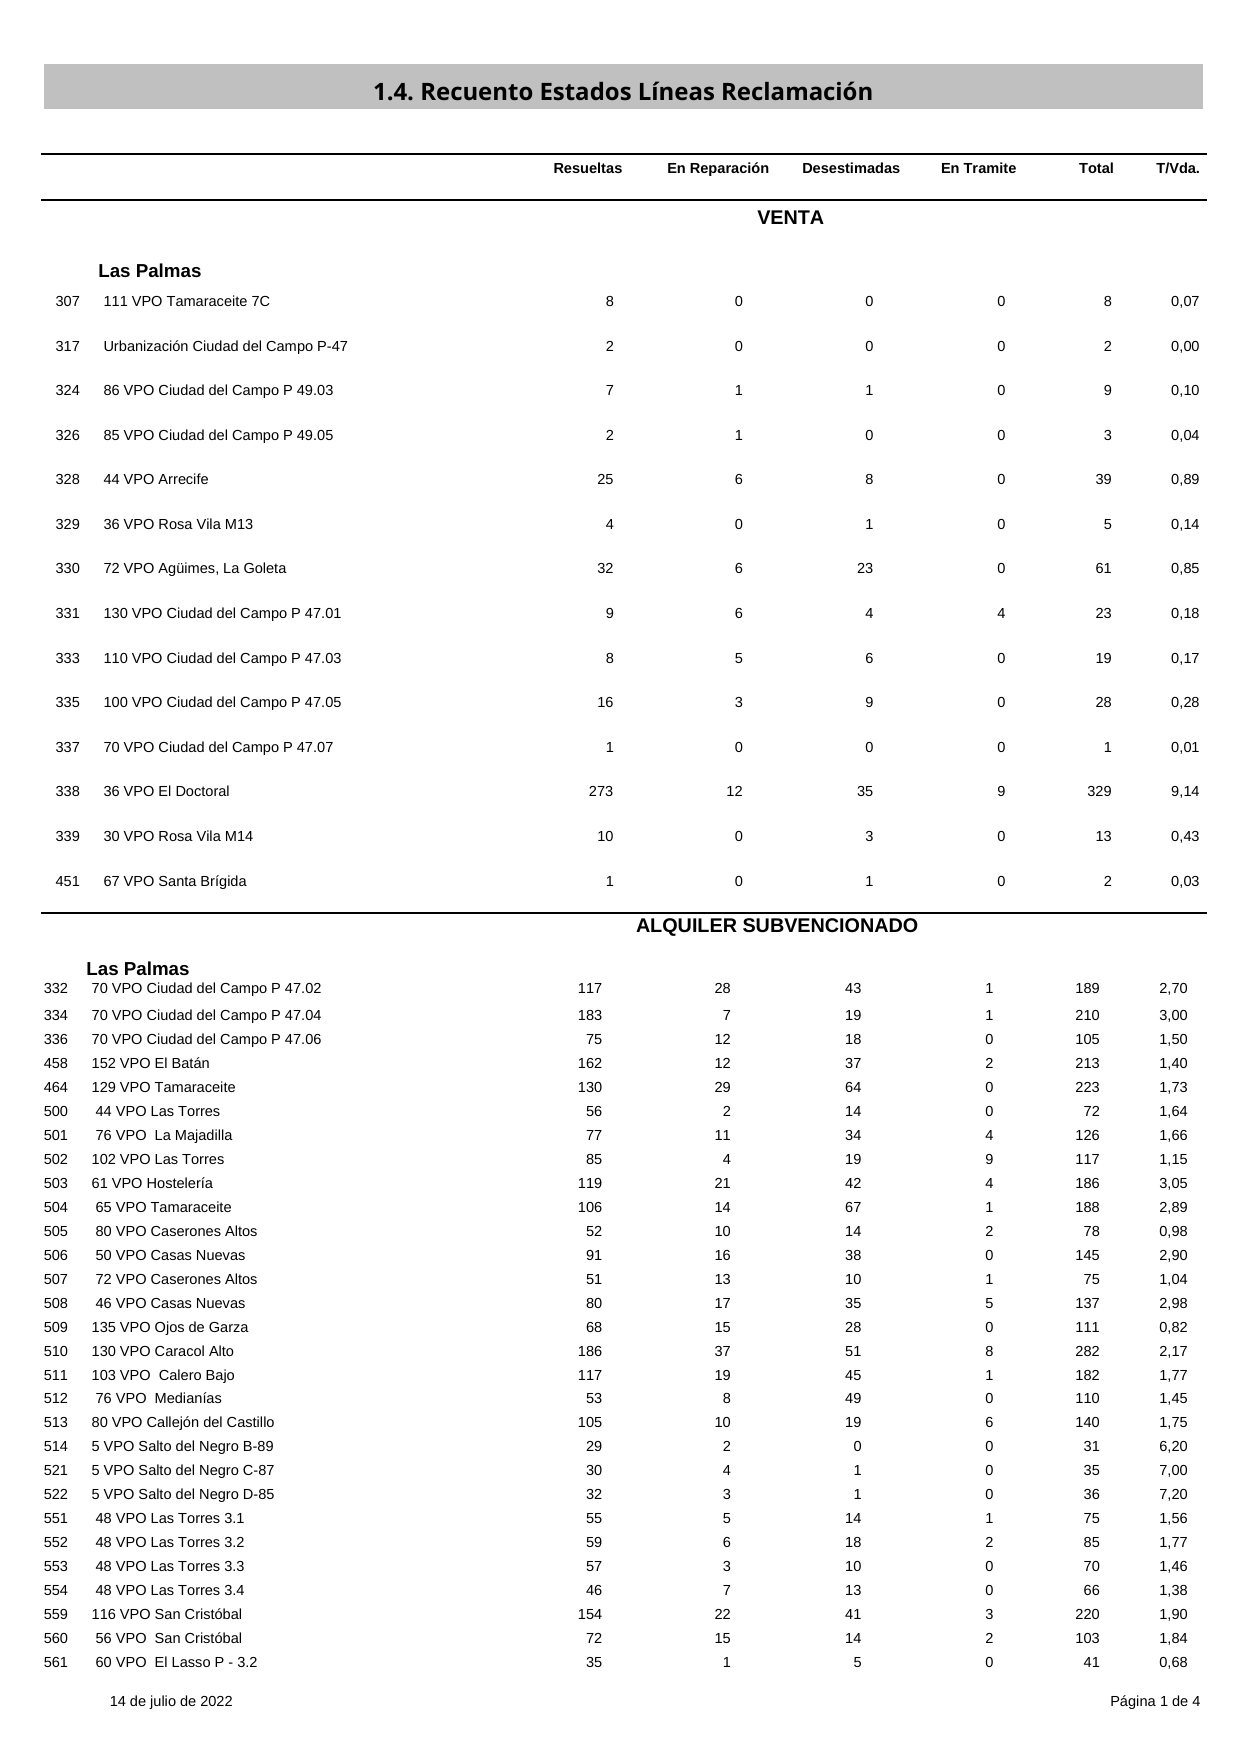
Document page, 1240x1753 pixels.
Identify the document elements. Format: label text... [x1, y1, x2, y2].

table_cell 2 [1079, 332, 1156, 377]
table_cell 16 [553, 689, 667, 733]
table_cell 0,82 [1144, 1318, 1188, 1342]
table_cell 329 [41, 511, 98, 555]
table_cell 0 [667, 823, 757, 867]
table_cell 0,43 [1156, 823, 1207, 867]
table_cell 0 [853, 288, 941, 332]
table_cell [757, 332, 853, 377]
table_cell 2 [1079, 867, 1156, 912]
table_cell 137 [1067, 1294, 1144, 1318]
table_cell 0 [941, 734, 1079, 778]
table_cell 464 [44, 1079, 86, 1103]
table_cell 7,00 [1144, 1462, 1188, 1486]
table_cell 0 [929, 1462, 1067, 1486]
table_cell 0 [941, 421, 1079, 466]
table_cell 213 [1067, 1055, 1144, 1079]
table_cell 1 [553, 734, 667, 778]
table_cell [757, 421, 853, 466]
table_cell 2 [553, 332, 667, 377]
table_cell 6 [667, 466, 757, 511]
table_cell 70 VPO Ciudad del Campo P 47.04 [86, 1007, 398, 1031]
table_cell 332 [44, 980, 86, 1007]
table_cell 12 [636, 1031, 841, 1055]
table_cell 2,98 [1144, 1294, 1188, 1318]
table_cell 152 VPO El Batán [86, 1055, 398, 1079]
table_cell 1 [929, 1366, 1067, 1390]
table_cell 85 [399, 1151, 636, 1174]
table_cell 28 [1079, 689, 1156, 733]
table_cell 507 [44, 1270, 86, 1294]
table_header [44, 914, 86, 980]
table_cell 510 [44, 1342, 86, 1366]
table_cell 13 [636, 1270, 841, 1294]
table_cell 78 [1067, 1223, 1144, 1246]
table_cell 0 [941, 377, 1079, 421]
table_cell 37 [841, 1055, 929, 1079]
table_cell 4 [929, 1127, 1067, 1151]
table_cell 329 [1079, 778, 1156, 823]
table_cell 30 [399, 1462, 636, 1486]
table_cell 38 [841, 1246, 929, 1270]
table_cell 1,64 [1144, 1103, 1188, 1127]
table_cell 105 [399, 1414, 636, 1438]
table_cell 31 [1067, 1438, 1144, 1462]
table_cell 1 [553, 867, 667, 912]
table_cell 10 [841, 1558, 929, 1582]
table_cell 80 [399, 1294, 636, 1318]
table_cell 210 [1067, 1007, 1144, 1031]
table_cell 1,50 [1144, 1031, 1188, 1055]
table_cell 14 [841, 1510, 929, 1534]
table_cell 106 [399, 1199, 636, 1222]
table_cell 7 [553, 377, 667, 421]
table_cell 1,77 [1144, 1534, 1188, 1558]
table_cell 61 [1079, 555, 1156, 600]
table_cell 130 VPO Ciudad del Campo P 47.01 [98, 600, 553, 644]
table_cell 56 VPO San Cristóbal [86, 1630, 398, 1654]
table_cell 0 [941, 644, 1079, 689]
table_cell 51 [399, 1270, 636, 1294]
table_cell 1,56 [1144, 1510, 1188, 1534]
table_cell 1 [841, 1486, 929, 1510]
table_cell 105 [1067, 1031, 1144, 1055]
table_cell 324 [41, 377, 98, 421]
table_cell 21 [636, 1175, 841, 1198]
table_cell 85 [1067, 1534, 1144, 1558]
table_cell 85 VPO Ciudad del Campo P 49.05 [98, 421, 553, 466]
table_cell 13 [1079, 823, 1156, 867]
table_cell 70 VPO Ciudad del Campo P 47.06 [86, 1031, 398, 1055]
table_cell 0 [929, 1079, 1067, 1103]
table_cell 2,89 [1144, 1199, 1188, 1222]
table_cell 4 [853, 600, 941, 644]
table_cell 3,05 [1144, 1175, 1188, 1198]
table_cell 111 VPO Tamaraceite 7C [98, 288, 553, 332]
table_cell [757, 466, 853, 511]
table_cell 6,20 [1144, 1438, 1188, 1462]
table_cell 18 [841, 1534, 929, 1558]
table_cell 162 [399, 1055, 636, 1079]
table_cell 28 [636, 980, 841, 1007]
table_cell 16 [636, 1246, 841, 1270]
table_cell 2 [636, 1438, 841, 1462]
table_cell 19 [841, 1414, 929, 1438]
table_cell 552 [44, 1534, 86, 1558]
table_cell 25 [553, 466, 667, 511]
table_cell 553 [44, 1558, 86, 1582]
table_cell 307 [41, 288, 98, 332]
table_cell 14 [841, 1223, 929, 1246]
table_cell 1,40 [1144, 1055, 1188, 1079]
table_cell 0,00 [1156, 332, 1207, 377]
table_cell 5 [929, 1294, 1067, 1318]
table_cell 0 [941, 823, 1079, 867]
table_cell 1,15 [1144, 1151, 1188, 1174]
table_cell 0,28 [1156, 689, 1207, 733]
table_cell 1 [853, 511, 941, 555]
table_cell 1 [929, 1510, 1067, 1534]
table_cell 326 [41, 421, 98, 466]
table_cell 59 [399, 1534, 636, 1558]
table_cell [757, 734, 853, 778]
table_cell 36 VPO El Doctoral [98, 778, 553, 823]
table_cell 0 [929, 1390, 1067, 1414]
table_cell 35 [399, 1654, 636, 1678]
table_cell 0 [929, 1031, 1067, 1055]
table_cell 338 [41, 778, 98, 823]
table_cell 3,00 [1144, 1007, 1188, 1031]
table_cell 48 VPO Las Torres 3.2 [86, 1534, 398, 1558]
table_cell 70 [1067, 1558, 1144, 1582]
table_cell 9 [929, 1151, 1067, 1174]
table_cell 76 VPO La Majadilla [86, 1127, 398, 1151]
table_cell 130 VPO Caracol Alto [86, 1342, 398, 1366]
table_cell [757, 823, 853, 867]
table_cell 559 [44, 1606, 86, 1630]
table_cell 0 [941, 689, 1079, 733]
table_cell 7,20 [1144, 1486, 1188, 1510]
table_cell 551 [44, 1510, 86, 1534]
table_cell 330 [41, 555, 98, 600]
table_cell 110 VPO Ciudad del Campo P 47.03 [98, 644, 553, 689]
table_cell 504 [44, 1199, 86, 1222]
table_cell 42 [841, 1175, 929, 1198]
table_cell 48 VPO Las Torres 3.3 [86, 1558, 398, 1582]
table_cell [757, 377, 853, 421]
table_cell 0,68 [1144, 1654, 1188, 1678]
table_cell 0 [853, 421, 941, 466]
table_cell 13 [841, 1582, 929, 1606]
table_cell 48 VPO Las Torres 3.1 [86, 1510, 398, 1534]
table_cell [757, 689, 853, 733]
table_header Resueltas [553, 155, 667, 199]
table_cell 91 [399, 1246, 636, 1270]
table_cell 130 [399, 1079, 636, 1103]
table_cell 1,75 [1144, 1414, 1188, 1438]
table_cell 6 [636, 1534, 841, 1558]
table_cell 501 [44, 1127, 86, 1151]
table_header ALQUILER SUBVENCIONADO [636, 914, 929, 980]
table_cell 0 [929, 1318, 1067, 1342]
table_cell 521 [44, 1462, 86, 1486]
table_cell 37 [636, 1342, 841, 1366]
table_cell 67 [841, 1199, 929, 1222]
table_cell 117 [399, 1366, 636, 1390]
table_cell 0 [941, 555, 1079, 600]
table_cell 514 [44, 1438, 86, 1462]
table_cell 561 [44, 1654, 86, 1678]
table_cell 182 [1067, 1366, 1144, 1390]
table_cell 0 [941, 332, 1079, 377]
table_cell 12 [667, 778, 757, 823]
table_cell 72 [1067, 1103, 1144, 1127]
table_cell 0,98 [1144, 1223, 1188, 1246]
table_cell 41 [1067, 1654, 1144, 1678]
table_cell 32 [553, 555, 667, 600]
table_cell 0,85 [1156, 555, 1207, 600]
table_cell 1,45 [1144, 1390, 1188, 1414]
table_cell 52 [399, 1223, 636, 1246]
table_cell 140 [1067, 1414, 1144, 1438]
table_cell 44 VPO Arrecife [98, 466, 553, 511]
table_cell 51 [841, 1342, 929, 1366]
table_cell 1,90 [1144, 1606, 1188, 1630]
table_cell 1,73 [1144, 1079, 1188, 1103]
table_cell 3 [929, 1606, 1067, 1630]
table_cell [757, 778, 853, 823]
table_cell 0 [929, 1103, 1067, 1127]
table_cell 22 [636, 1606, 841, 1630]
table_cell 15 [636, 1630, 841, 1654]
table_cell 76 VPO Medianías [86, 1390, 398, 1414]
table_header Total [1079, 155, 1156, 199]
table_cell 15 [636, 1318, 841, 1342]
table_cell 11 [636, 1127, 841, 1151]
table_cell 9 [1079, 377, 1156, 421]
table_cell 111 [1067, 1318, 1144, 1342]
table_cell 28 [841, 1318, 929, 1342]
table_cell Urbanización Ciudad del Campo P-47 [98, 332, 553, 377]
table_cell 0 [929, 1486, 1067, 1510]
table_cell [941, 201, 1079, 288]
table_cell 333 [41, 644, 98, 689]
table_cell 103 [1067, 1630, 1144, 1654]
table_cell [757, 867, 853, 912]
table_cell [1079, 201, 1156, 288]
table_cell 2 [553, 421, 667, 466]
table_cell 8 [553, 288, 667, 332]
table_header En Reparación Desestimadas [667, 155, 941, 199]
table_cell 334 [44, 1007, 86, 1031]
table_cell 2 [636, 1103, 841, 1127]
table_cell 2 [929, 1534, 1067, 1558]
table_header [41, 155, 98, 199]
table_cell 328 [41, 466, 98, 511]
table_cell 9 [941, 778, 1079, 823]
table_cell 10 [636, 1414, 841, 1438]
table_cell 0,07 [1156, 288, 1207, 332]
table_cell 145 [1067, 1246, 1144, 1270]
table_cell 19 [636, 1366, 841, 1390]
table_cell 522 [44, 1486, 86, 1510]
table_cell 19 [1079, 644, 1156, 689]
table_cell 5 [667, 644, 757, 689]
table_cell 77 [399, 1127, 636, 1151]
table_cell 1 [636, 1654, 841, 1678]
table_cell 220 [1067, 1606, 1144, 1630]
table_cell 2 [929, 1055, 1067, 1079]
table_cell 0,01 [1156, 734, 1207, 778]
table_cell 46 VPO Casas Nuevas [86, 1294, 398, 1318]
table_cell 56 [399, 1103, 636, 1127]
table_cell 512 [44, 1390, 86, 1414]
table_cell 189 [1067, 980, 1144, 1007]
table_header Las Palmas [86, 914, 398, 980]
table_cell 29 [636, 1079, 841, 1103]
table_cell 117 [1067, 1151, 1144, 1174]
table_cell 1,38 [1144, 1582, 1188, 1606]
table_cell 0,03 [1156, 867, 1207, 912]
table_cell 4 [929, 1175, 1067, 1198]
table_cell 0 [853, 332, 941, 377]
table_cell 4 [941, 600, 1079, 644]
table_cell 1,66 [1144, 1127, 1188, 1151]
table_cell 23 [1079, 600, 1156, 644]
table_cell 8 [853, 466, 941, 511]
table_cell 70 VPO Ciudad del Campo P 47.02 [86, 980, 398, 1007]
table_cell 19 [841, 1007, 929, 1031]
table_cell 67 VPO Santa Brígida [98, 867, 553, 912]
table_cell 103 VPO Calero Bajo [86, 1366, 398, 1390]
table_cell 0,18 [1156, 600, 1207, 644]
table_cell VENTA [757, 201, 853, 288]
table_cell 0 [853, 734, 941, 778]
table_cell 1 [841, 1462, 929, 1486]
table_cell 511 [44, 1366, 86, 1390]
table_cell 554 [44, 1582, 86, 1606]
table_header [929, 914, 1067, 980]
table_header [1144, 914, 1188, 980]
table_cell 5 VPO Salto del Negro C-87 [86, 1462, 398, 1486]
table_cell 3 [853, 823, 941, 867]
table_cell 10 [553, 823, 667, 867]
table_cell 80 VPO Callejón del Castillo [86, 1414, 398, 1438]
table_cell 117 [399, 980, 636, 1007]
table_cell 10 [841, 1270, 929, 1294]
table_cell 126 [1067, 1127, 1144, 1151]
table_cell 1,04 [1144, 1270, 1188, 1294]
table_cell 7 [636, 1007, 841, 1031]
table_header [98, 155, 553, 199]
table_cell 119 [399, 1175, 636, 1198]
table_cell 335 [41, 689, 98, 733]
table_cell 29 [399, 1438, 636, 1462]
table_cell 2,90 [1144, 1246, 1188, 1270]
table_cell 55 [399, 1510, 636, 1534]
table_cell 61 VPO Hostelería [86, 1175, 398, 1198]
table_cell 18 [841, 1031, 929, 1055]
table_cell [757, 644, 853, 689]
table_cell 4 [636, 1151, 841, 1174]
table_cell 0 [929, 1558, 1067, 1582]
table_cell [553, 201, 667, 288]
table_cell 0 [929, 1246, 1067, 1270]
table_cell 100 VPO Ciudad del Campo P 47.05 [98, 689, 553, 733]
table_cell 336 [44, 1031, 86, 1055]
table_cell 39 [1079, 466, 1156, 511]
table_cell 17 [636, 1294, 841, 1318]
table_cell 1,84 [1144, 1630, 1188, 1654]
table_cell 1 [853, 867, 941, 912]
table_cell 3 [1079, 421, 1156, 466]
table_cell 282 [1067, 1342, 1144, 1366]
table_cell 66 [1067, 1582, 1144, 1606]
table_cell 5 VPO Salto del Negro B-89 [86, 1438, 398, 1462]
table_cell 72 VPO Agüimes, La Goleta [98, 555, 553, 600]
table_cell 337 [41, 734, 98, 778]
table_cell 0 [941, 466, 1079, 511]
table_cell 8 [553, 644, 667, 689]
table_cell 2 [929, 1223, 1067, 1246]
table_cell 0,17 [1156, 644, 1207, 689]
table_cell 2,70 [1144, 980, 1188, 1007]
table_header [1067, 914, 1144, 980]
table_cell 5 [841, 1654, 929, 1678]
table_cell 1 [929, 1270, 1067, 1294]
table_cell 183 [399, 1007, 636, 1031]
table_cell 23 [853, 555, 941, 600]
table_cell 32 [399, 1486, 636, 1510]
table_cell 0 [667, 734, 757, 778]
table_cell 500 [44, 1103, 86, 1127]
table_cell 503 [44, 1175, 86, 1198]
table_cell 135 VPO Ojos de Garza [86, 1318, 398, 1342]
table_cell 4 [636, 1462, 841, 1486]
table_cell 0 [667, 288, 757, 332]
table_cell 75 [1067, 1510, 1144, 1534]
table_cell 0 [841, 1438, 929, 1462]
table_cell 36 VPO Rosa Vila M13 [98, 511, 553, 555]
table_cell 8 [1079, 288, 1156, 332]
table_cell 0,04 [1156, 421, 1207, 466]
table_cell 0 [929, 1654, 1067, 1678]
table_cell 339 [41, 823, 98, 867]
table_cell 1 [667, 421, 757, 466]
table_cell 4 [553, 511, 667, 555]
table_cell 3 [667, 689, 757, 733]
table_cell 6 [667, 555, 757, 600]
table_cell 72 [399, 1630, 636, 1654]
table_cell 9 [553, 600, 667, 644]
table_cell 6 [667, 600, 757, 644]
table_cell 5 VPO Salto del Negro D-85 [86, 1486, 398, 1510]
table_cell 273 [553, 778, 667, 823]
table_header T/Vda. [1156, 155, 1207, 199]
table_cell 0 [929, 1438, 1067, 1462]
table_cell 0 [667, 867, 757, 912]
table_cell 1 [667, 377, 757, 421]
table_cell 57 [399, 1558, 636, 1582]
table_cell 80 VPO Caserones Altos [86, 1223, 398, 1246]
table_cell 513 [44, 1414, 86, 1438]
table_cell 8 [636, 1390, 841, 1414]
table_cell 6 [853, 644, 941, 689]
table_cell 35 [1067, 1462, 1144, 1486]
table_cell 186 [1067, 1175, 1144, 1198]
table_cell 0,89 [1156, 466, 1207, 511]
table_cell 1 [929, 980, 1067, 1007]
table_cell 50 VPO Casas Nuevas [86, 1246, 398, 1270]
table_cell 0,10 [1156, 377, 1207, 421]
table_cell [757, 511, 853, 555]
table_header En Tramite [941, 155, 1079, 199]
table_cell [757, 555, 853, 600]
table_cell [1156, 201, 1207, 288]
table_cell 68 [399, 1318, 636, 1342]
table_cell 129 VPO Tamaraceite [86, 1079, 398, 1103]
table_cell 458 [44, 1055, 86, 1079]
table_cell 3 [636, 1486, 841, 1510]
table_cell 509 [44, 1318, 86, 1342]
table_cell 30 VPO Rosa Vila M14 [98, 823, 553, 867]
table_cell 6 [929, 1414, 1067, 1438]
table_cell 1,77 [1144, 1366, 1188, 1390]
table_cell 5 [636, 1510, 841, 1534]
table_cell 34 [841, 1127, 929, 1151]
table_cell 64 [841, 1079, 929, 1103]
table_cell [757, 288, 853, 332]
table_cell 0 [941, 288, 1079, 332]
table_cell [853, 201, 941, 288]
table_cell 44 VPO Las Torres [86, 1103, 398, 1127]
table_cell 7 [636, 1582, 841, 1606]
table_cell 451 [41, 867, 98, 912]
table_cell 10 [636, 1223, 841, 1246]
table_cell Las Palmas [98, 201, 553, 288]
table_cell 9 [853, 689, 941, 733]
table_cell 505 [44, 1223, 86, 1246]
table_cell 86 VPO Ciudad del Campo P 49.03 [98, 377, 553, 421]
table_cell [41, 201, 98, 288]
table_cell 1 [853, 377, 941, 421]
table_cell 2,17 [1144, 1342, 1188, 1366]
table_cell 223 [1067, 1079, 1144, 1103]
table_cell 60 VPO El Lasso P - 3.2 [86, 1654, 398, 1678]
table_cell 560 [44, 1630, 86, 1654]
table_cell 116 VPO San Cristóbal [86, 1606, 398, 1630]
table_cell 75 [1067, 1270, 1144, 1294]
table_cell 1 [929, 1199, 1067, 1222]
table_cell 0,14 [1156, 511, 1207, 555]
table_cell 41 [841, 1606, 929, 1630]
table_cell 110 [1067, 1390, 1144, 1414]
table_cell 0 [941, 867, 1079, 912]
table_cell 0 [667, 511, 757, 555]
table_cell 186 [399, 1342, 636, 1366]
table_cell 75 [399, 1031, 636, 1055]
table_cell 45 [841, 1366, 929, 1390]
table_cell 49 [841, 1390, 929, 1414]
table_cell 0 [929, 1582, 1067, 1606]
table_cell 46 [399, 1582, 636, 1606]
table_cell [667, 201, 757, 288]
table_cell 188 [1067, 1199, 1144, 1222]
table_cell 36 [1067, 1486, 1144, 1510]
table_cell 2 [929, 1630, 1067, 1654]
table_cell 65 VPO Tamaraceite [86, 1199, 398, 1222]
table_cell 72 VPO Caserones Altos [86, 1270, 398, 1294]
table_cell 502 [44, 1151, 86, 1174]
table_cell 53 [399, 1390, 636, 1414]
table_cell 35 [841, 1294, 929, 1318]
table_cell 317 [41, 332, 98, 377]
table_cell 154 [399, 1606, 636, 1630]
table_cell 8 [929, 1342, 1067, 1366]
table_cell 35 [853, 778, 941, 823]
table_cell 5 [1079, 511, 1156, 555]
table_cell 43 [841, 980, 929, 1007]
table_cell 3 [636, 1558, 841, 1582]
table_cell 1 [929, 1007, 1067, 1031]
table_cell 70 VPO Ciudad del Campo P 47.07 [98, 734, 553, 778]
table_cell 14 [636, 1199, 841, 1222]
table_cell 331 [41, 600, 98, 644]
table_cell 14 [841, 1103, 929, 1127]
table_cell 0 [667, 332, 757, 377]
table_cell 48 VPO Las Torres 3.4 [86, 1582, 398, 1606]
table_cell 506 [44, 1246, 86, 1270]
table_header [399, 914, 636, 980]
table_cell 1 [1079, 734, 1156, 778]
table_cell 9,14 [1156, 778, 1207, 823]
table_cell [757, 600, 853, 644]
table_cell 0 [941, 511, 1079, 555]
table_cell 12 [636, 1055, 841, 1079]
table_cell 14 [841, 1630, 929, 1654]
table_cell 19 [841, 1151, 929, 1174]
table_cell 1,46 [1144, 1558, 1188, 1582]
table_cell 102 VPO Las Torres [86, 1151, 398, 1174]
table_cell 508 [44, 1294, 86, 1318]
